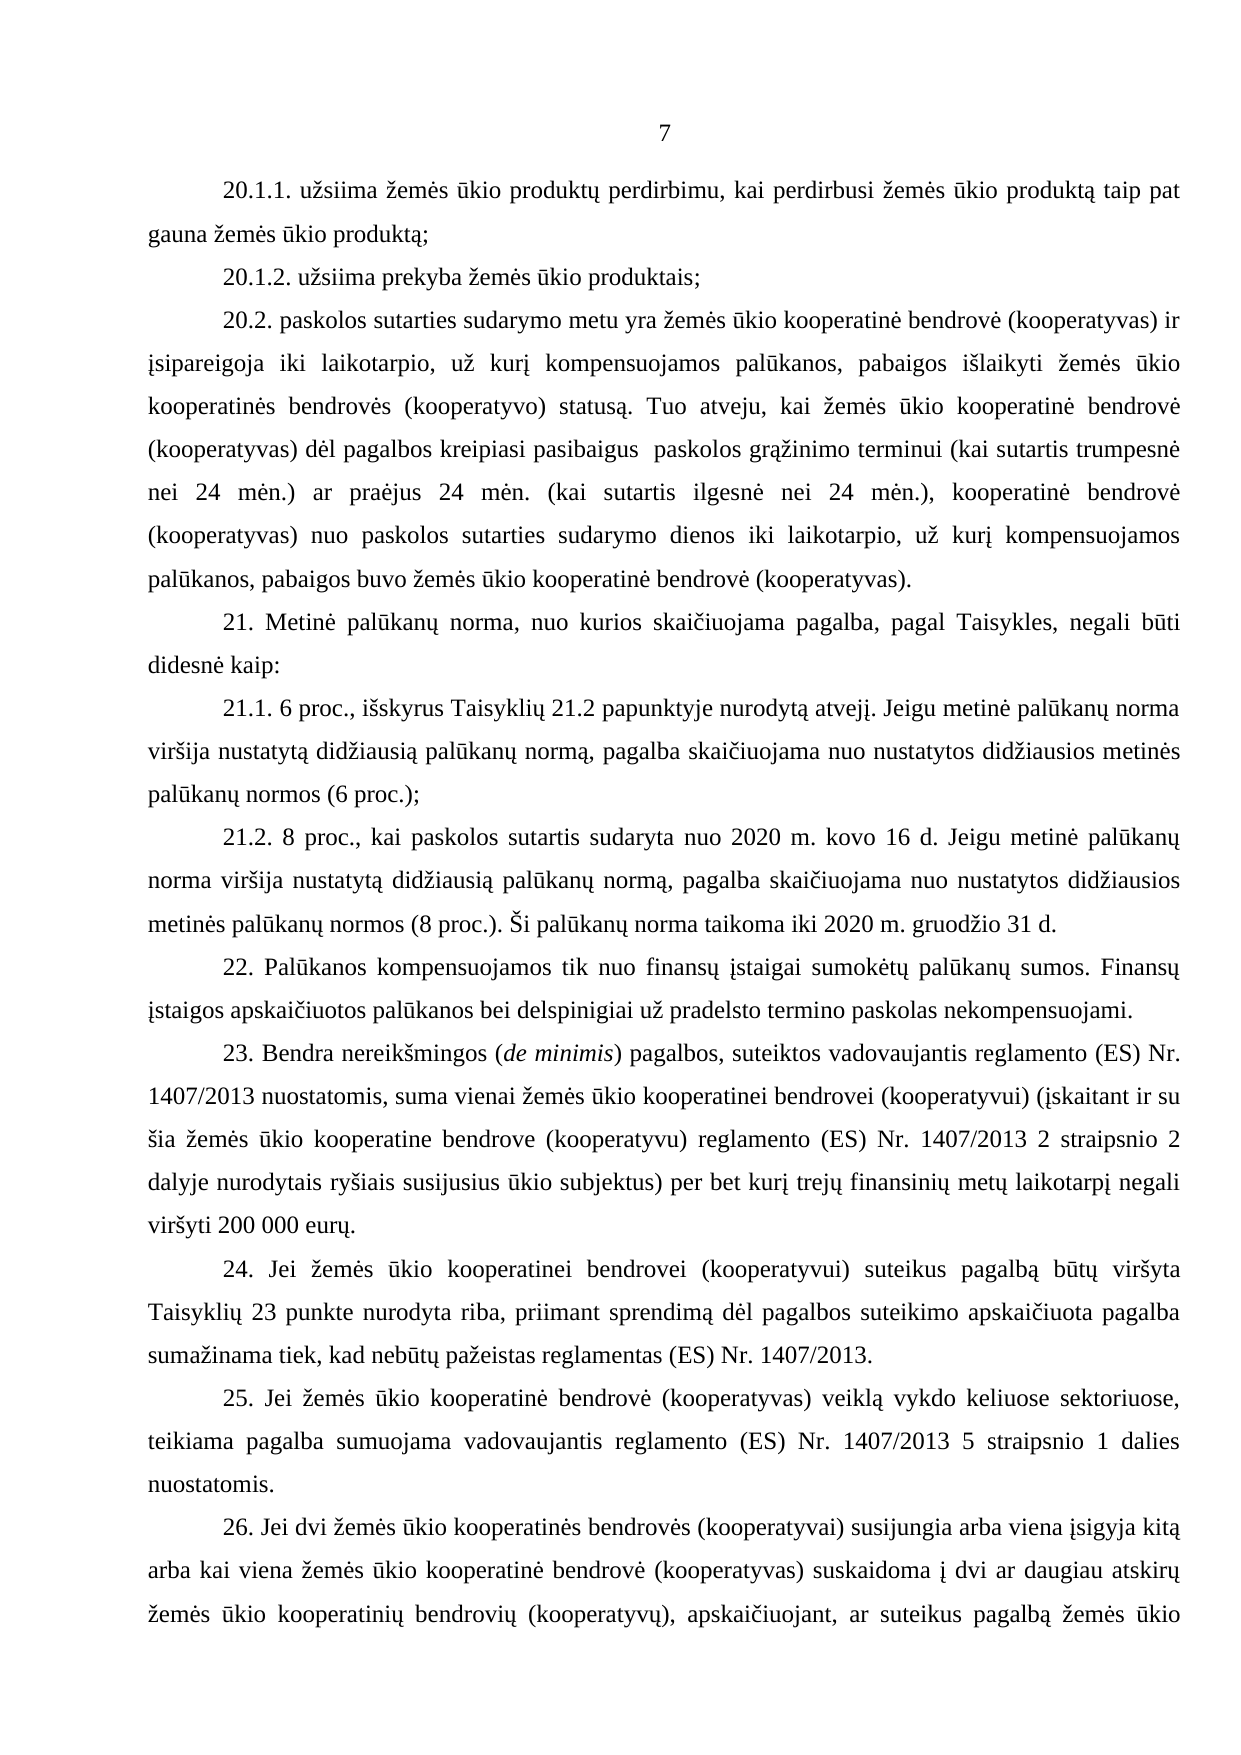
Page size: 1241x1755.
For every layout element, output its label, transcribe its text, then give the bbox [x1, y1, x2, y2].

text 21.1. 6 proc., išskyrus Taisyklių 21.2 papunktyje nurodytą atvejį. Jeigu metinė palūkanų norma viršija nustatytą didžiausią palūkanų normą, pagalba skaičiuojama nuo nustatytos didžiausios metinės palūkanų normos (6 proc.); [148, 693, 1181, 808]
text 23. Bendra nereikšmingos (de minimis) pagalbos, suteiktos vadovaujantis reglamento (ES) Nr. 1407/2013 nuostatomis, suma vienai žemės ūkio kooperatinei bendrovei (kooperatyvui) (įskaitant ir su šia žemės ūkio kooperatine bendrove (kooperatyvu) reglamento (ES) Nr. 1407/2013 2 straipsnio 2 dalyje nurodytais ryšiais susijusius ūkio subjektus) per bet kurį trejų finansinių metų laikotarpį negali viršyti 200 000 eurų. [148, 1038, 1181, 1239]
text 20.2. paskolos sutarties sudarymo metu yra žemės ūkio kooperatinė bendrovė (kooperatyvas) ir įsipareigoja iki laikotarpio, už kurį kompensuojamos palūkanos, pabaigos išlaikyti žemės ūkio kooperatinės bendrovės (kooperatyvo) statusą. Tuo atveju, kai žemės ūkio kooperatinė bendrovė (kooperatyvas) dėl pagalbos kreipiasi pasibaigus paskolos grąžinimo terminui (kai sutartis trumpesnė nei 24 mėn.) ar praėjus 24 mėn. (kai sutartis ilgesnė nei 24 mėn.), kooperatinė bendrovė (kooperatyvas) nuo paskolos sutarties sudarymo dienos iki laikotarpio, už kurį kompensuojamos palūkanos, pabaigos buvo žemės ūkio kooperatinė bendrovė (kooperatyvas). [148, 305, 1181, 592]
text 20.1.2. užsiima prekyba žemės ūkio produktais; [148, 262, 1181, 291]
text 26. Jei dvi žemės ūkio kooperatinės bendrovės (kooperatyvai) susijungia arba viena įsigyja kitą arba kai viena žemės ūkio kooperatinė bendrovė (kooperatyvas) suskaidoma į dvi ar daugiau atskirų žemės ūkio kooperatinių bendrovių (kooperatyvų), apskaičiuojant, ar suteikus pagalbą žemės ūkio [148, 1512, 1181, 1627]
text 20.1.1. užsiima žemės ūkio produktų perdirbimu, kai perdirbusi žemės ūkio produktą taip pat gauna žemės ūkio produktą; [148, 176, 1181, 247]
text 25. Jei žemės ūkio kooperatinė bendrovė (kooperatyvas) veiklą vykdo keliuose sektoriuose, teikiama pagalba sumuojama vadovaujantis reglamento (ES) Nr. 1407/2013 5 straipsnio 1 dalies nuostatomis. [148, 1383, 1181, 1498]
text 24. Jei žemės ūkio kooperatinei bendrovei (kooperatyvui) suteikus pagalbą būtų viršyta Taisyklių 23 punkte nurodyta riba, priimant sprendimą dėl pagalbos suteikimo apskaičiuota pagalba sumažinama tiek, kad nebūtų pažeistas reglamentas (ES) Nr. 1407/2013. [148, 1254, 1181, 1369]
text 21. Metinė palūkanų norma, nuo kurios skaičiuojama pagalba, pagal Taisykles, negali būti didesnė kaip: [148, 607, 1181, 679]
text 21.2. 8 proc., kai paskolos sutartis sudaryta nuo 2020 m. kovo 16 d. Jeigu metinė palūkanų norma viršija nustatytą didžiausią palūkanų normą, pagalba skaičiuojama nuo nustatytos didžiausios metinės palūkanų normos (8 proc.). Ši palūkanų norma taikoma iki 2020 m. gruodžio 31 d. [148, 822, 1181, 937]
text 22. Palūkanos kompensuojamos tik nuo finansų įstaigai sumokėtų palūkanų sumos. Finansų įstaigos apskaičiuotos palūkanos bei delspinigiai už pradelsto termino paskolas nekompensuojami. [148, 952, 1181, 1024]
